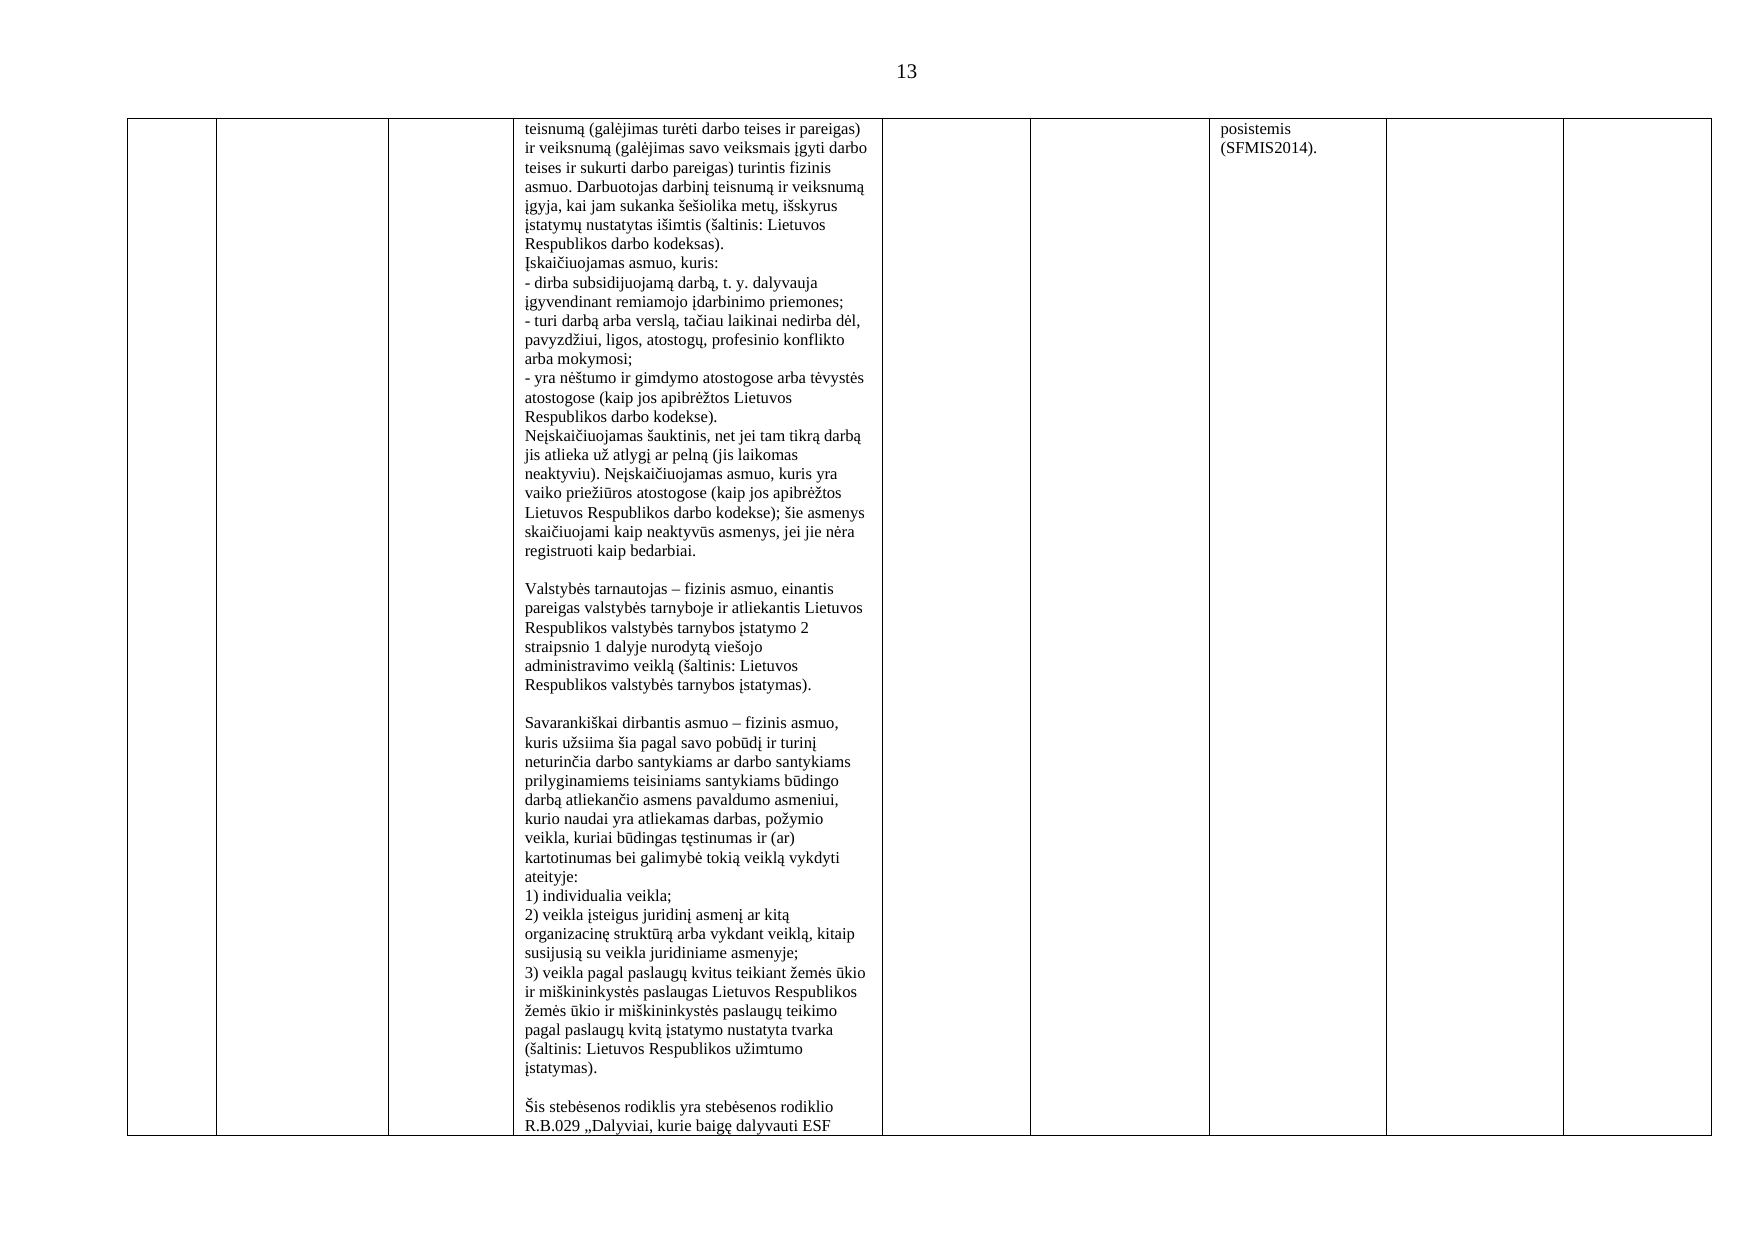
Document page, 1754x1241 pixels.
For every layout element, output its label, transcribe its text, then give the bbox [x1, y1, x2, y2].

table_header posistemis (SFMIS2014). [1210, 119, 1386, 1135]
table_header [1031, 119, 1209, 1135]
table_header [1564, 119, 1711, 1135]
table_header [389, 119, 513, 1135]
table_header [1387, 119, 1563, 1135]
table_header [128, 119, 216, 1135]
table_header [883, 119, 1030, 1135]
table_header teisnumą (galėjimas turėti darbo teises ir pareigas) ir veiksnumą (galėjimas savo veiksmais įgyti darbo teises ir sukurti darbo pareigas) turintis fizinis asmuo. Darbuotojas darbinį teisnumą ir veiksnumą įgyja, kai jam sukanka šešiolika metų, išskyrus įstatymų nustatytas išimtis (šaltinis: Lietuvos Respublikos darbo kodeksas). Įskaičiuojamas asmuo, kuris: - dirba subsidijuojamą darbą, t. y. dalyvauja įgyvendinant remiamojo įdarbinimo priemones; - turi darbą arba verslą, tačiau laikinai nedirba dėl, pavyzdžiui, ligos, atostogų, profesinio konflikto arba mokymosi; - yra nėštumo ir gimdymo atostogose arba tėvystės atostogose (kaip jos apibrėžtos Lietuvos Respublikos darbo kodekse). Neįskaičiuojamas šauktinis, net jei tam tikrą darbą jis atlieka už atlygį ar pelną (jis laikomas neaktyviu). Neįskaičiuojamas asmuo, kuris yra vaiko priežiūros atostogose (kaip jos apibrėžtos Lietuvos Respublikos darbo kodekse); šie asmenys skaičiuojami kaip neaktyvūs asmenys, jei jie nėra registruoti kaip bedarbiai. Valstybės tarnautojas – fizinis asmuo, einantis pareigas valstybės tarnyboje ir atliekantis Lietuvos Respublikos valstybės tarnybos įstatymo 2 straipsnio 1 dalyje nurodytą viešojo administravimo veiklą (šaltinis: Lietuvos Respublikos valstybės tarnybos įstatymas). Savarankiškai dirbantis asmuo – fizinis asmuo, kuris užsiima šia pagal savo pobūdį ir turinį neturinčia darbo santykiams ar darbo santykiams prilyginamiems teisiniams santykiams būdingo darbą atliekančio asmens pavaldumo asmeniui, kurio naudai yra atliekamas darbas, požymio veikla, kuriai būdingas tęstinumas ir (ar) kartotinumas bei galimybė tokią veiklą vykdyti ateityje: 1) individualia veikla; 2) veikla įsteigus juridinį asmenį ar kitą organizacinę struktūrą arba vykdant veiklą, kitaip susijusią su veikla juridiniame asmenyje; 3) veikla pagal paslaugų kvitus teikiant žemės ūkio ir miškininkystės paslaugas Lietuvos Respublikos žemės ūkio ir miškininkystės paslaugų teikimo pagal paslaugų kvitą įstatymo nustatyta tvarka (šaltinis: Lietuvos Respublikos užimtumo įstatymas). Šis stebėsenos rodiklis yra stebėsenos rodiklio R.B.029 „Dalyviai, kurie baigę dalyvauti ESF [514, 119, 882, 1135]
table_header [217, 119, 388, 1135]
